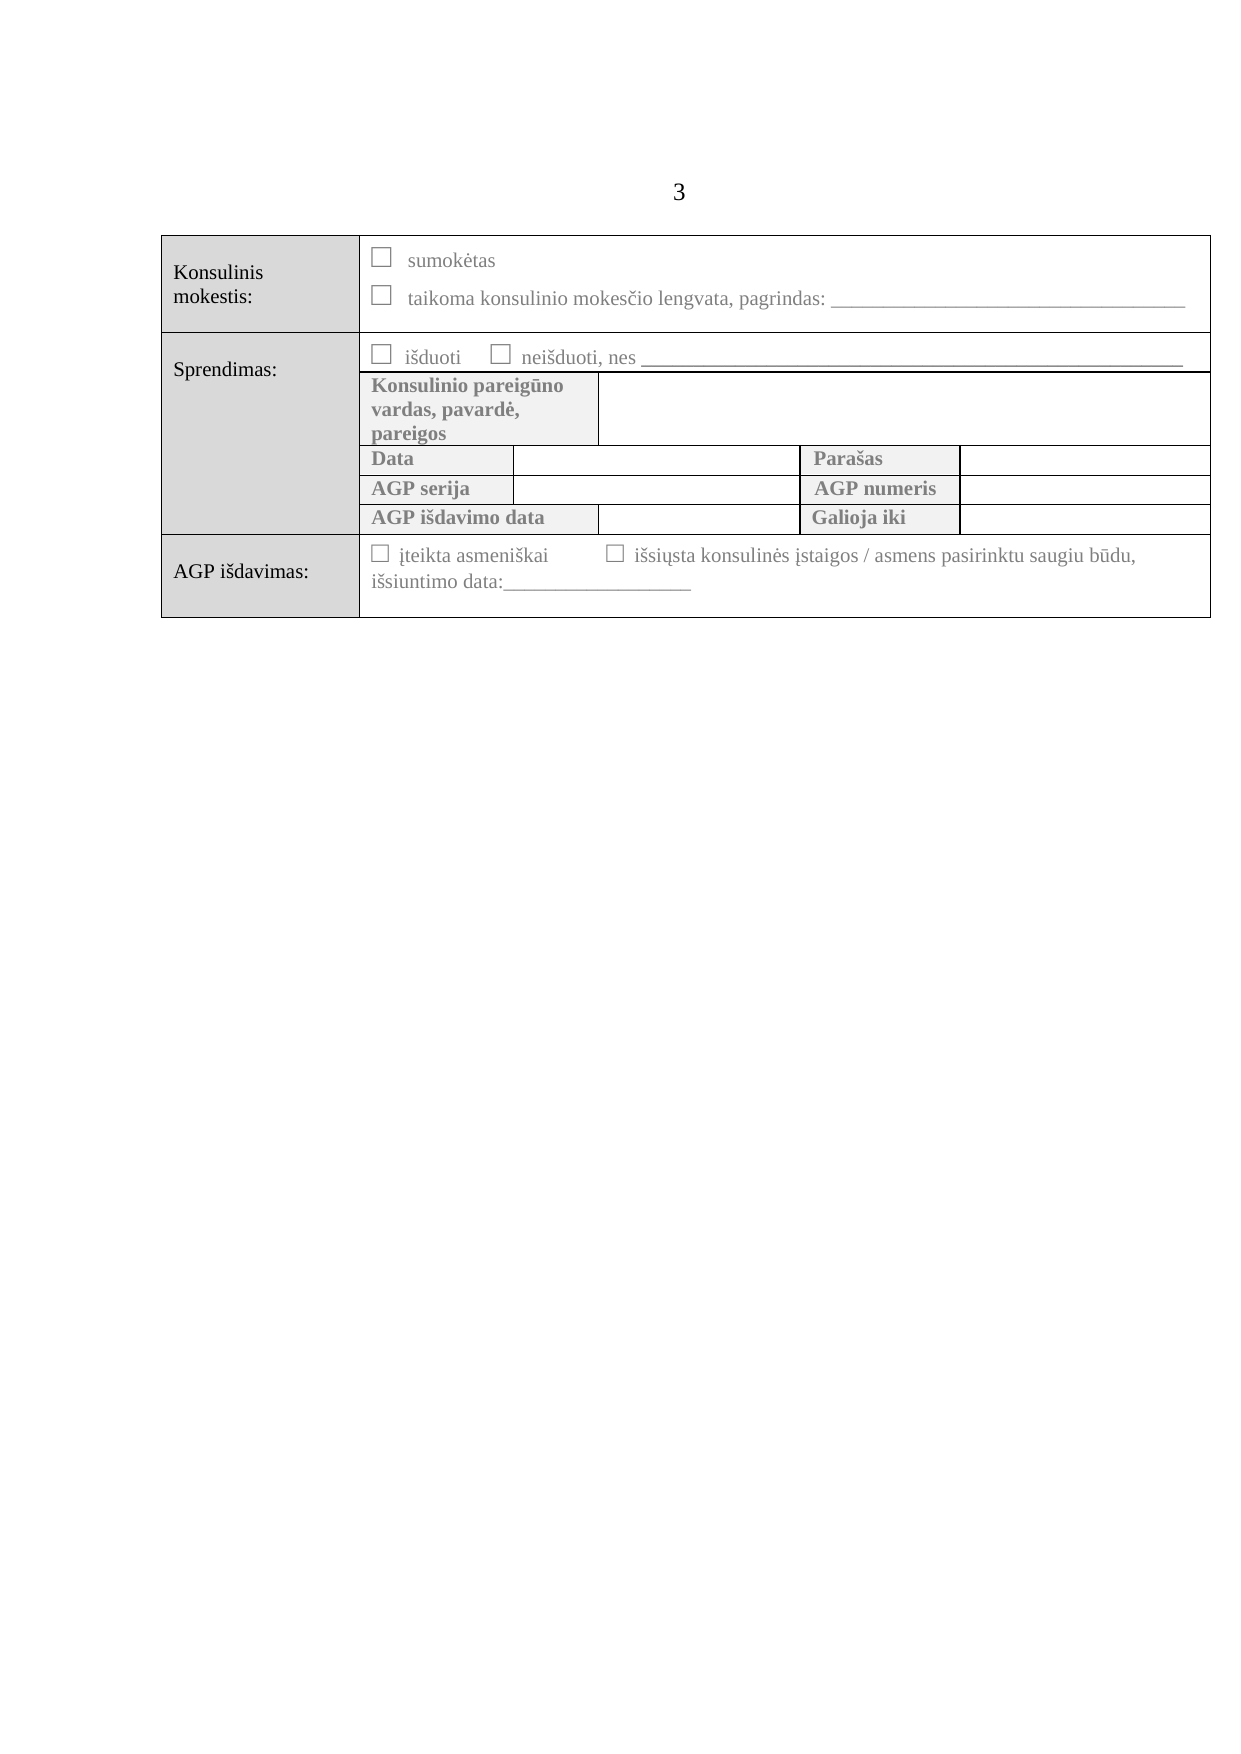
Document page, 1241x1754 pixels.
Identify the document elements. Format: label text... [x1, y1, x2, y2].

table_cell Data [360, 446, 513, 474]
table_cell [599, 505, 799, 534]
table_cell □ išduoti □ neišduoti, nes ____________________________________________________ [360, 333, 1210, 371]
table_cell AGP numeris [801, 476, 959, 504]
table_cell Konsulinis mokestis: [162, 236, 359, 332]
table_cell Galioja iki [801, 505, 959, 534]
table_cell □ sumokėtas □ taikoma konsulinio mokesčio lengvata, pagrindas: __________________________________ [360, 236, 1210, 332]
table_cell Sprendimas: [162, 333, 359, 534]
table_cell [514, 476, 799, 504]
table_cell [961, 505, 1210, 534]
table_cell [961, 476, 1210, 504]
table_cell [961, 446, 1210, 474]
table_cell [514, 446, 799, 474]
table_cell [599, 373, 1210, 445]
table_cell AGP serija [360, 476, 513, 504]
table_cell □ įteikta asmeniškai □ išsiųsta konsulinės įstaigos / asmens pasirinktu saugiu būdu, išsiuntimo data:__________________ [360, 535, 1210, 617]
table_cell Konsulinio pareigūno vardas, pavardė, pareigos [360, 373, 598, 445]
table_cell AGP išdavimas: [162, 535, 359, 617]
table_cell Parašas [801, 446, 959, 474]
table_cell AGP išdavimo data [360, 505, 598, 534]
